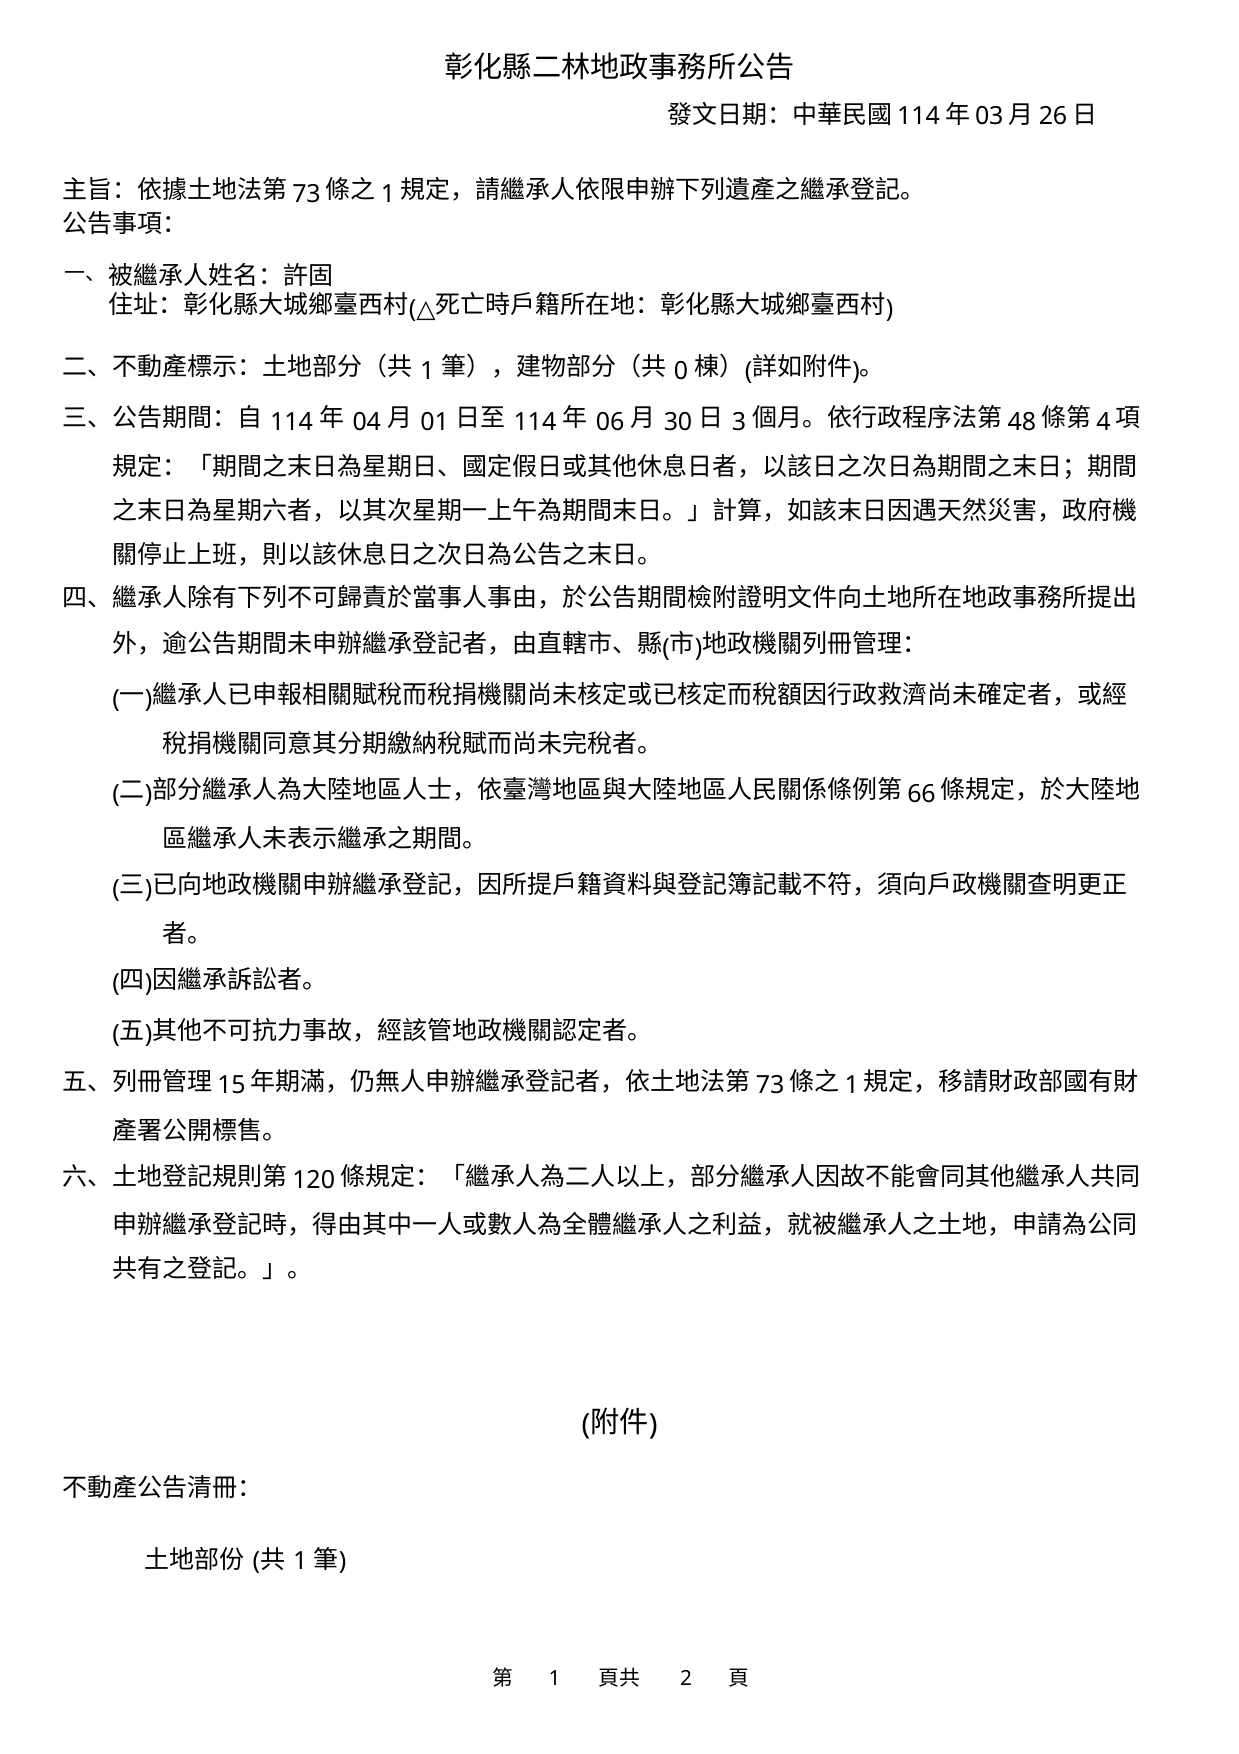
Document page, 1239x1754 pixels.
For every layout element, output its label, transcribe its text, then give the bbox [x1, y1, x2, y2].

table_cell 1 [523, 1658, 585, 1698]
table_cell 頁共 [585, 1658, 653, 1698]
table_cell [0, 95, 62, 135]
table_cell [109, 95, 482, 135]
table_cell [718, 135, 759, 176]
table_cell 彰化縣二林地政事務所公告 [62, 41, 1177, 94]
table_cell [1177, 1392, 1239, 1453]
table_cell [1177, 1352, 1239, 1392]
table_cell [759, 1352, 1177, 1392]
table_cell [1177, 353, 1239, 1352]
table_cell [585, 1598, 653, 1657]
table_cell 第 [483, 1658, 523, 1698]
table_cell [1177, 261, 1239, 312]
table_cell [62, 1598, 109, 1657]
table_cell [0, 41, 62, 94]
table_cell [62, 95, 109, 135]
table_cell 2 [653, 1658, 718, 1698]
table_header [718, 0, 759, 41]
table_header [523, 0, 585, 41]
table_cell [0, 353, 62, 1352]
table_cell [0, 312, 62, 353]
table_cell [1177, 1658, 1239, 1698]
table_header [483, 0, 523, 41]
table_cell [483, 95, 523, 135]
table_cell [1177, 176, 1239, 216]
table_cell 二、不動產標示：土地部分（共 1 筆），建物部分（共 0 棟）(詳如附件)。 三、公告期間：自 114 年 04 月 01 日至 114 年 06 月 30 日 3 個月。依行政程序法第48條第4項 規定：「期間之末日為星期日、國定假日或其他休息日者，以該日之次日為期間之末日；期間 之末日為星期六者，以其次星期一上午為期間末日。」計算，如該末日因遇天然災害，政府機 關停止上班，則以該休息日之次日為公告之末日。 四、繼承人除有下列不可歸責於當事人事由，於公告期間檢附證明文件向土地所在地政事務所提出 外，逾公告期間未申辦繼承登記者，由直轄市、縣(市)地政機關列冊管理： (一)繼承人已申報相關賦稅而稅捐機關尚未核定或已核定而稅額因行政救濟尚未確定者，或經 稅捐機關同意其分期繳納稅賦而尚未完稅者。 (二)部分繼承人為大陸地區人士，依臺灣地區與大陸地區人民關係條例第66條規定，於大陸地 區繼承人未表示繼承之期間。 (三)已向地政機關申辦繼承登記，因所提戶籍資料與登記簿記載不符，須向戶政機關查明更正 者。 (四)因繼承訴訟者。 (五)其他不可抗力事故，經該管地政機關認定者。 五、列冊管理15年期滿，仍無人申辦繼承登記者，依土地法第73條之1規定，移請財政部國有財 產署公開標售。 六、土地登記規則第120條規定：「繼承人為二人以上，部分繼承人因故不能會同其他繼承人共同 申辦繼承登記時，得由其中一人或數人為全體繼承人之利益，就被繼承人之土地，申請為公同 共有之登記。」。 [62, 353, 1177, 1352]
table_cell 主旨：依據土地法第73條之1規定，請繼承人依限申辦下列遺產之繼承登記。 公告事項： [62, 176, 1177, 261]
table_cell [109, 135, 482, 176]
table_header [62, 0, 109, 41]
table_cell [523, 1352, 585, 1392]
table_cell [0, 1352, 62, 1392]
table_cell [653, 1598, 667, 1657]
table_cell [653, 95, 667, 135]
table_cell [109, 1658, 482, 1698]
table_cell [585, 1352, 653, 1392]
table_cell [62, 1352, 109, 1392]
table_cell 一、 [62, 261, 109, 312]
table_cell [62, 135, 109, 176]
table_header [667, 0, 718, 41]
table_cell [718, 1352, 759, 1392]
table_cell [667, 1598, 718, 1657]
table_cell [585, 95, 653, 135]
table_cell [1177, 1454, 1239, 1526]
table_cell [0, 1598, 62, 1657]
table_cell 頁 [718, 1658, 759, 1698]
table_cell [0, 261, 62, 312]
table_cell [0, 216, 62, 261]
table_cell [109, 1352, 482, 1392]
table_cell [667, 1352, 718, 1392]
table_cell [62, 1658, 109, 1698]
table_cell [483, 1598, 523, 1657]
table_cell 不動產公告清冊： [62, 1454, 1177, 1526]
table_cell [759, 1658, 1177, 1698]
table_cell [653, 135, 667, 176]
table_cell 發文日期：中華民國114年03月26日 [667, 95, 1177, 135]
table_cell [585, 135, 653, 176]
table_header [759, 0, 1177, 41]
table_cell [1177, 312, 1239, 353]
table_cell [0, 176, 62, 216]
table_header [0, 0, 62, 41]
table_cell [1177, 1526, 1239, 1597]
table_cell [62, 312, 109, 353]
table_header [109, 0, 482, 41]
table_cell [523, 95, 585, 135]
table_cell [1177, 216, 1239, 261]
table_cell [759, 135, 1177, 176]
table_cell [0, 1392, 62, 1453]
table_cell [0, 1658, 62, 1698]
table_header [585, 0, 653, 41]
table_cell [1177, 135, 1239, 176]
table_cell [0, 1526, 62, 1597]
table_cell [0, 1454, 62, 1526]
table_cell [483, 135, 523, 176]
table_cell [0, 135, 62, 176]
table_cell (附件) [62, 1392, 1177, 1453]
table_header [1177, 0, 1239, 41]
table_cell [759, 1598, 1177, 1657]
table_cell 被繼承人姓名：許固 住址：彰化縣大城鄉臺西村(△死亡時戶籍所在地：彰化縣大城鄉臺西村) [109, 261, 1177, 353]
table_cell [1177, 1598, 1239, 1657]
table_header [653, 0, 667, 41]
table_cell [667, 135, 718, 176]
table_cell 土地部份 (共 1 筆) [62, 1526, 1177, 1597]
table_cell [718, 1598, 759, 1657]
table_cell [483, 1352, 523, 1392]
table_cell [523, 1598, 585, 1657]
table_cell [1177, 41, 1239, 94]
table_cell [1177, 95, 1239, 135]
table_cell [523, 135, 585, 176]
table_cell [653, 1352, 667, 1392]
table_cell [109, 1598, 482, 1657]
